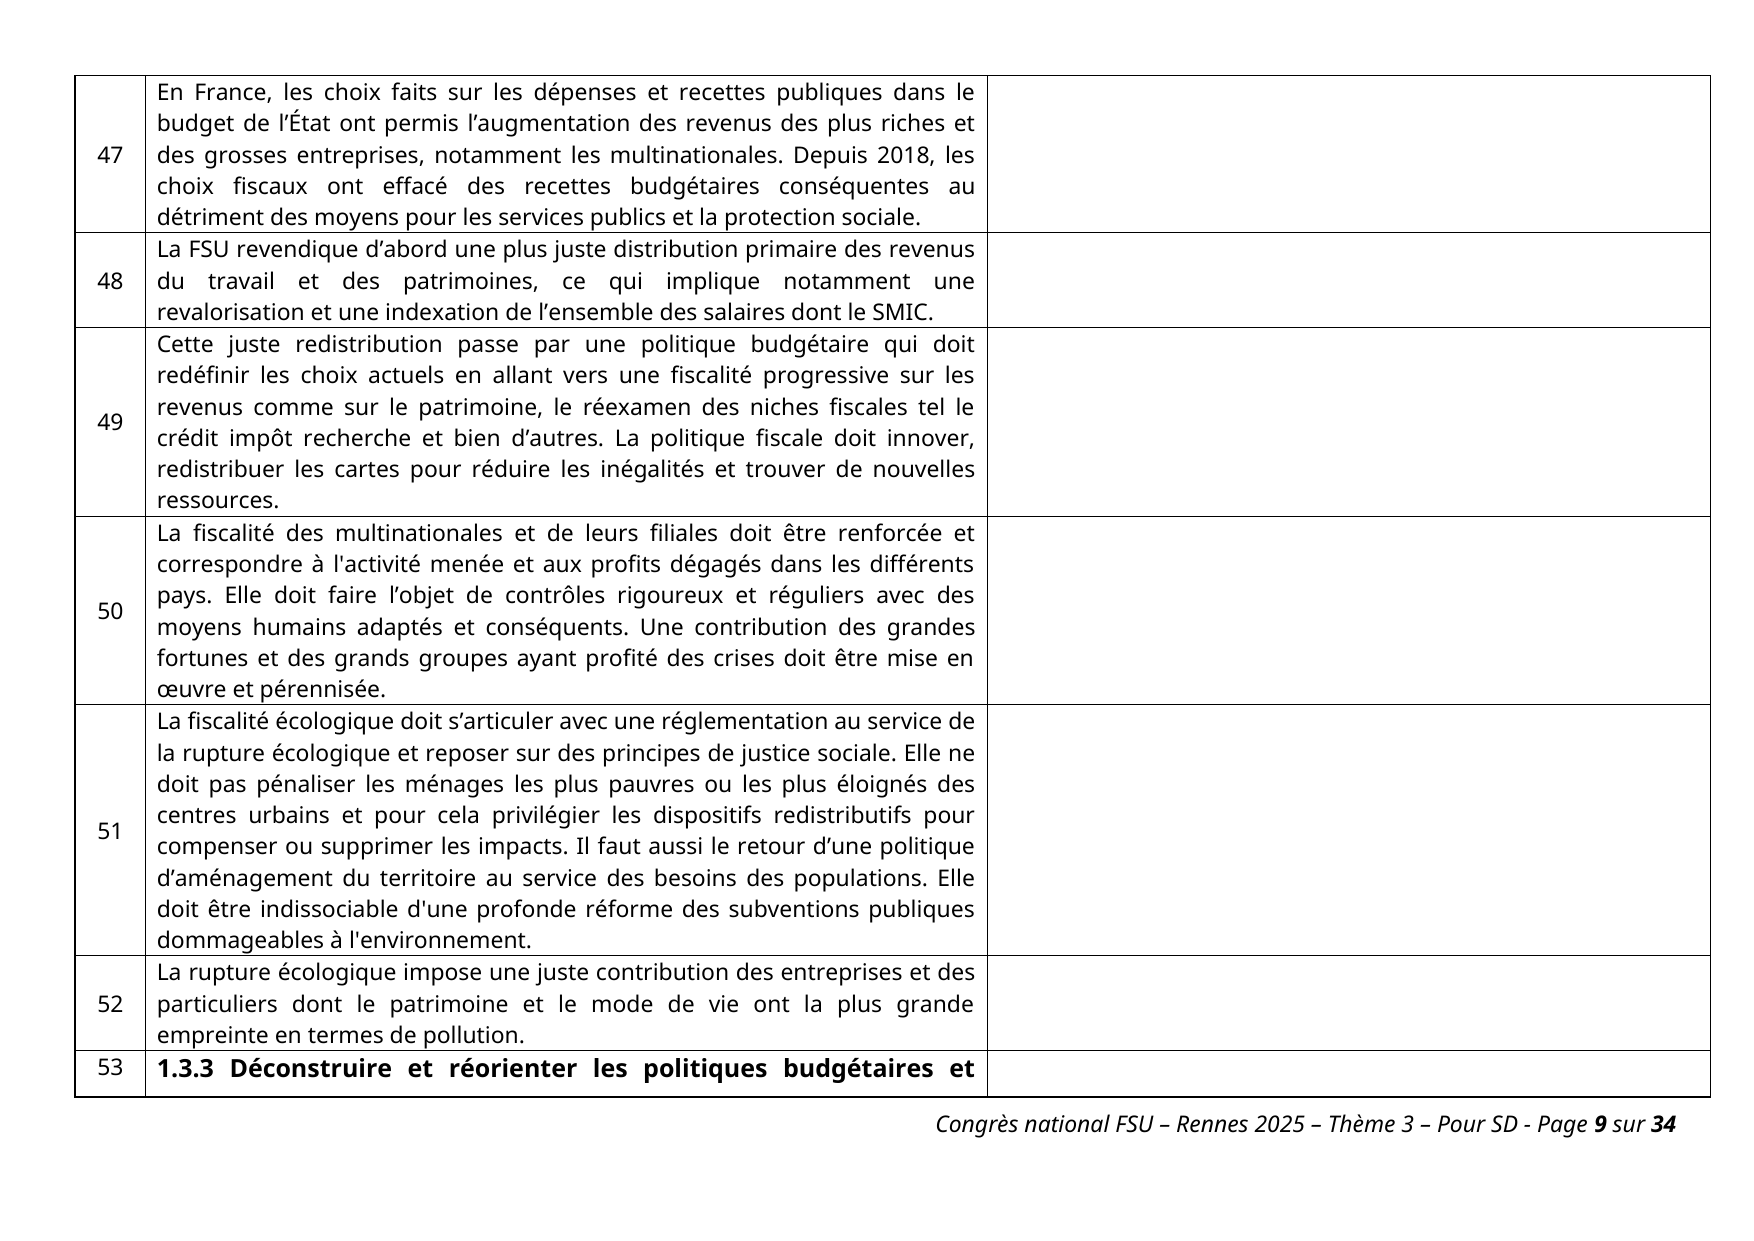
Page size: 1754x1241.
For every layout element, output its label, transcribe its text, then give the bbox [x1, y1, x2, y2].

table_cell 49 [76, 328, 145, 516]
table_cell [988, 1051, 1710, 1096]
table_cell 1.3.3 Déconstruire et réorienter les politiques budgétaires et [146, 1051, 987, 1096]
table_cell 50 [76, 517, 145, 704]
table_cell 51 [76, 705, 145, 955]
table_cell La fiscalité des multinationales et de leurs filiales doit être renforcée et correspondre à l'activité menée et aux profits dégagés dans les différents pays. Elle doit faire l’objet de contrôles rigoureux et réguliers avec des moyens humains adaptés et conséquents. Une contribution des grandes fortunes et des grands groupes ayant profité des crises doit être mise en œuvre et pérennisée. [146, 517, 987, 704]
table_cell En France, les choix faits sur les dépenses et recettes publiques dans le budget de l’État ont permis l’augmentation des revenus des plus riches et des grosses entreprises, notamment les multinationales. Depuis 2018, les choix fiscaux ont effacé des recettes budgétaires conséquentes au détriment des moyens pour les services publics et la protection sociale. [146, 76, 987, 232]
table_cell 53 [76, 1051, 145, 1096]
table_cell La FSU revendique d’abord une plus juste distribution primaire des revenus du travail et des patrimoines, ce qui implique notamment une revalorisation et une indexation de l’ensemble des salaires dont le SMIC. [146, 233, 987, 327]
table_cell [988, 517, 1710, 704]
table_cell [988, 233, 1710, 327]
table_cell La rupture écologique impose une juste contribution des entreprises et des particuliers dont le patrimoine et le mode de vie ont la plus grande empreinte en termes de pollution. [146, 956, 987, 1050]
table_cell [988, 76, 1710, 232]
table_cell 52 [76, 956, 145, 1050]
table_cell 47 [76, 76, 145, 232]
table_cell La fiscalité écologique doit s’articuler avec une réglementation au service de la rupture écologique et reposer sur des principes de justice sociale. Elle ne doit pas pénaliser les ménages les plus pauvres ou les plus éloignés des centres urbains et pour cela privilégier les dispositifs redistributifs pour compenser ou supprimer les impacts. Il faut aussi le retour d’une politique d’aménagement du territoire au service des besoins des populations. Elle doit être indissociable d'une profonde réforme des subventions publiques dommageables à l'environnement. [146, 705, 987, 955]
table_cell [988, 328, 1710, 516]
table_cell [988, 956, 1710, 1050]
table_cell [988, 705, 1710, 955]
table_cell Cette juste redistribution passe par une politique budgétaire qui doit redéfinir les choix actuels en allant vers une fiscalité progressive sur les revenus comme sur le patrimoine, le réexamen des niches fiscales tel le crédit impôt recherche et bien d’autres. La politique fiscale doit innover, redistribuer les cartes pour réduire les inégalités et trouver de nouvelles ressources. [146, 328, 987, 516]
table_cell 48 [76, 233, 145, 327]
